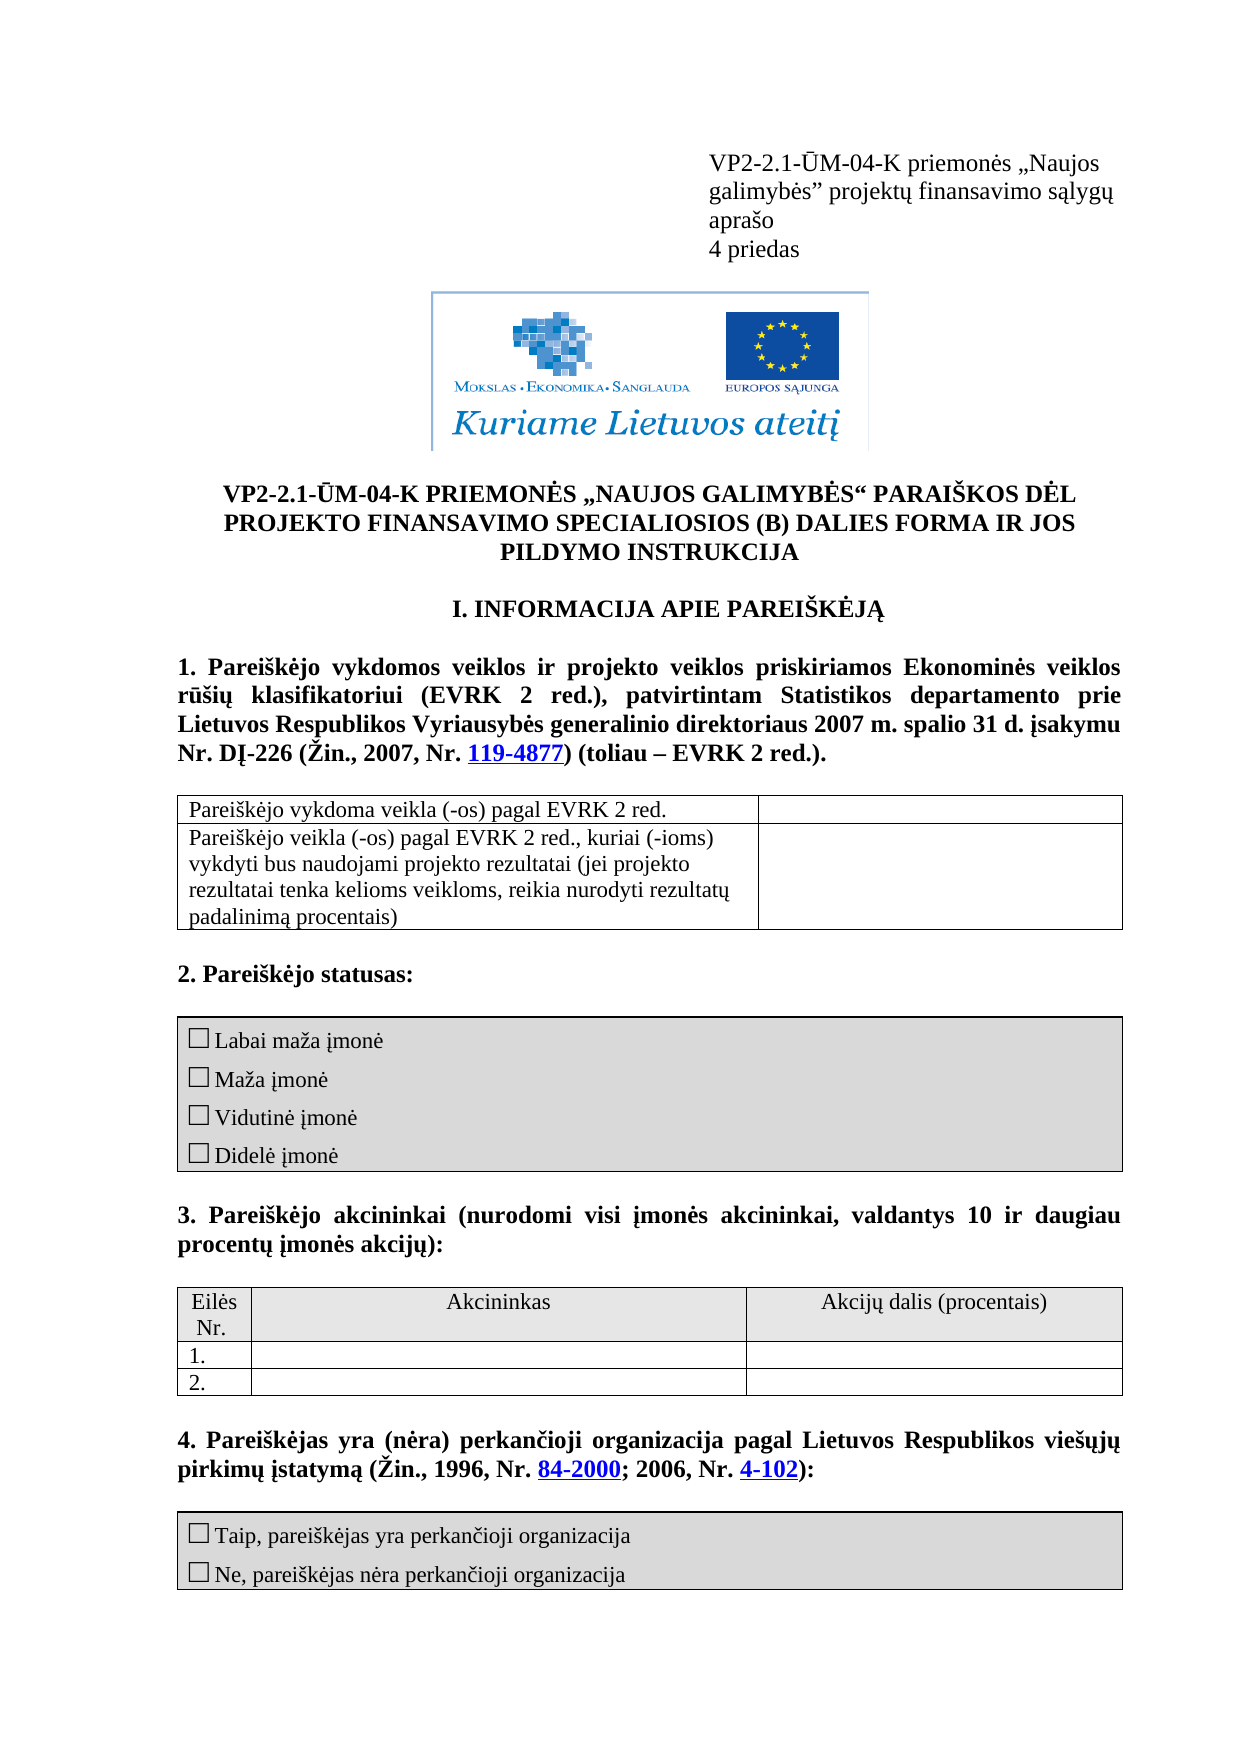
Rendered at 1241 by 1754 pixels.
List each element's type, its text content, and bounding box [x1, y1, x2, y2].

table_header Akcininkas [252, 1288, 746, 1341]
text 3. Pareiškėjo akcininkai (nurodomi visi įmonės akcininkai, valdantys 10 ir daugiau procentų įmonės akcijų): [177, 1201, 1122, 1258]
text galimybės” projektų finansavimo sąlygų [177, 176, 1122, 205]
text 4. Pareiškėjas yra (nėra) perkančioji organizacija pagal Lietuvos Respublikos viešųjų pirkimų įstatymą (Žin., 1996, Nr. 84-2000; 2006, Nr. 4-102): [177, 1425, 1122, 1483]
table_header Eilės Nr. [178, 1288, 251, 1341]
table_cell Pareiškėjo veikla (-os) pagal EVRK 2 red., kuriai (-ioms) vykdyti bus naudojami projekto rezultatai (jei projekto rezultatai tenka kelioms veikloms, reikia nurodyti rezultatų padalinimą procentais) [178, 824, 758, 929]
text VP2-2.1-ŪM-04-K priemonės „Naujos [177, 148, 1122, 176]
text VP2-2.1-ŪM-04-K PRIEMONĖS „NAUJOS GALIMYBĖS“ PARAIŠKOS DĖL PROJEKTO FINANSAVIMO SPECIALIOSIOS (B) DALIES FORMA IR JOS PILDYMO INSTRUKCIJA [177, 479, 1122, 565]
table_header Akcijų dalis (procentais) [747, 1288, 1122, 1341]
text 1. Pareiškėjo vykdomos veiklos ir projekto veiklos priskiriamos Ekonominės veiklos rūšių klasifikatoriui (EVRK 2 red.), patvirtintam Statistikos departamento prie Lietuvos Respublikos Vyriausybės generalinio direktoriaus 2007 m. spalio 31 d. įsakymu Nr. DĮ-226 (Žin., 2007, Nr. 119-4877) (toliau – EVRK 2 red.). [177, 652, 1122, 767]
table_cell [252, 1342, 746, 1368]
table_cell 2. [178, 1369, 251, 1395]
table_header □ Labai maža įmonė □ Maža įmonė □ Vidutinė įmonė □ Didelė įmonė [178, 1018, 1122, 1171]
table_cell [252, 1369, 746, 1395]
table_header [759, 796, 1122, 823]
table_cell [759, 824, 1122, 929]
table_cell [747, 1342, 1122, 1368]
text 2. Pareiškėjo statusas: [177, 959, 1122, 988]
table_header □ Taip, pareiškėjas yra perkančioji organizacija □ Ne, pareiškėjas nėra perkančioji organizacija [178, 1513, 1122, 1589]
table_cell [747, 1369, 1122, 1395]
table_cell 1. [178, 1342, 251, 1368]
text aprašo [177, 205, 1122, 234]
table_header Pareiškėjo vykdoma veikla (-os) pagal EVRK 2 red. [178, 796, 758, 823]
text I. INFORMACIJA APIE PAREIŠKĖJĄ [215, 594, 1122, 623]
text 4 priedas [177, 234, 1122, 263]
